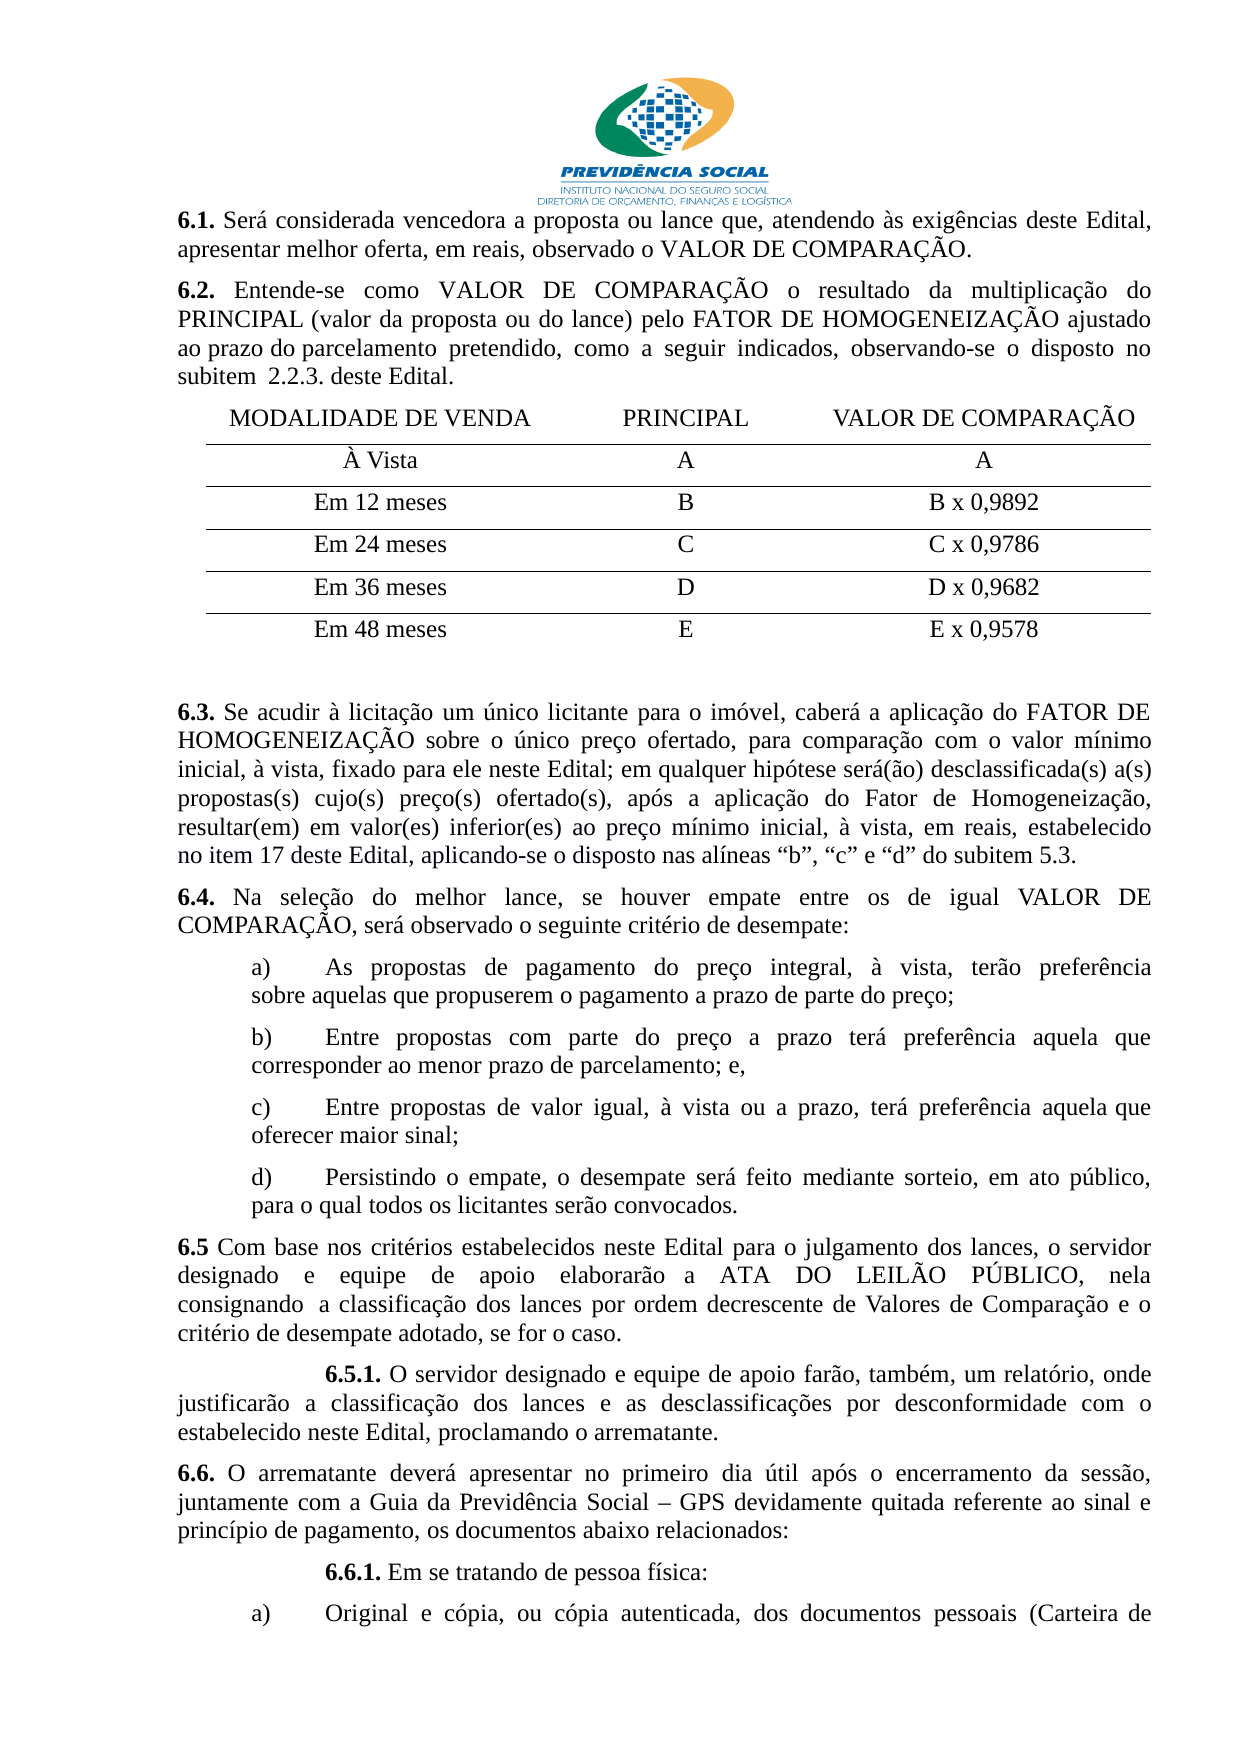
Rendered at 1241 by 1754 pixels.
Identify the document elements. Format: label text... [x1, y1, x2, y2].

table_cell C [555, 530, 817, 571]
text 6.5.1. O servidor designado e equipe de apoio farão, também, um relatório, onde justificarão a classificação dos lances e as desclassificações por desconformidade com o estabelecido neste Edital, proclamando o arrematante. [177, 1359, 1152, 1445]
table_cell Em 12 meses [206, 487, 554, 528]
table_cell E [555, 614, 817, 655]
table_header VALOR DE COMPARAÇÃO [817, 403, 1151, 444]
table_cell E x 0,9578 [817, 614, 1151, 655]
list As propostas de pagamento do preço integral, à vista, terão preferência sobre aquelas que propuserem o pagamento a prazo de parte do preço; [251, 952, 1152, 1009]
list Entre propostas de valor igual, à vista ou a prazo, terá preferência aquela que oferecer maior sinal; [251, 1092, 1152, 1149]
text 6.6.1. Em se tratando de pessoa física: [177, 1557, 1152, 1585]
table_cell B x 0,9892 [817, 487, 1151, 528]
list Original e cópia, ou cópia autenticada, dos documentos pessoais (Carteira de [251, 1598, 1152, 1627]
table_cell A [555, 445, 817, 486]
list Entre propostas com parte do preço a prazo terá preferência aquela que corresponder ao menor prazo de parcelamento; e, [251, 1022, 1152, 1079]
list Persistindo o empate, o desempate será feito mediante sorteio, em ato público, para o qual todos os licitantes serão convocados. [251, 1162, 1152, 1219]
table_cell À Vista [206, 445, 554, 486]
text 6.6. O arrematante deverá apresentar no primeiro dia útil após o encerramento da sessão, juntamente com a Guia da Previdência Social – GPS devidamente quitada referente ao sinal e princípio de pagamento, os documentos abaixo relacionados: [177, 1458, 1152, 1544]
table_cell Em 24 meses [206, 530, 554, 571]
table_header PRINCIPAL [555, 403, 817, 444]
table_cell D [555, 572, 817, 613]
table_header MODALIDADE DE VENDA [206, 403, 554, 444]
table_cell C x 0,9786 [817, 530, 1151, 571]
table_cell Em 36 meses [206, 572, 554, 613]
text 6.2. Entende-se como VALOR DE COMPARAÇÃO o resultado da multiplicação do PRINCIPAL (valor da proposta ou do lance) pelo FATOR DE HOMOGENEIZAÇÃO ajustado ao prazo do parcelamento pretendido, como a seguir indicados, observando-se o disposto no subitem 2.2.3. deste Edital. [177, 275, 1152, 390]
text 6.3. Se acudir à licitação um único licitante para o imóvel, caberá a aplicação do FATOR DE HOMOGENEIZAÇÃO sobre o único preço ofertado, para comparação com o valor mínimo inicial, à vista, fixado para ele neste Edital; em qualquer hipótese será(ão) desclassificada(s) a(s) propostas(s) cujo(s) preço(s) ofertado(s), após a aplicação do Fator de Homogeneização, resultar(em) em valor(es) inferior(es) ao preço mínimo inicial, à vista, em reais, estabelecido no item 17 deste Edital, aplicando-se o disposto nas alíneas “b”, “c” e “d” do subitem 5.3. [177, 697, 1152, 869]
table_cell B [555, 487, 817, 528]
table_cell D x 0,9682 [817, 572, 1151, 613]
table_cell A [817, 445, 1151, 486]
text 6.4. Na seleção do melhor lance, se houver empate entre os de igual VALOR DE COMPARAÇÃO, será observado o seguinte critério de desempate: [177, 882, 1152, 939]
text 6.1. Será considerada vencedora a proposta ou lance que, atendendo às exigências deste Edital, apresentar melhor oferta, em reais, observado o VALOR DE COMPARAÇÃO. [177, 205, 1152, 263]
text 6.5 Com base nos critérios estabelecidos neste Edital para o julgamento dos lances, o servidor designado e equipe de apoio elaborarão a ATA DO LEILÃO PÚBLICO, nela consignando a classificação dos lances por ordem decrescente de Valores de Comparação e o critério de desempate adotado, se for o caso. [177, 1232, 1152, 1347]
picture [537, 75, 792, 206]
table_cell Em 48 meses [206, 614, 554, 655]
